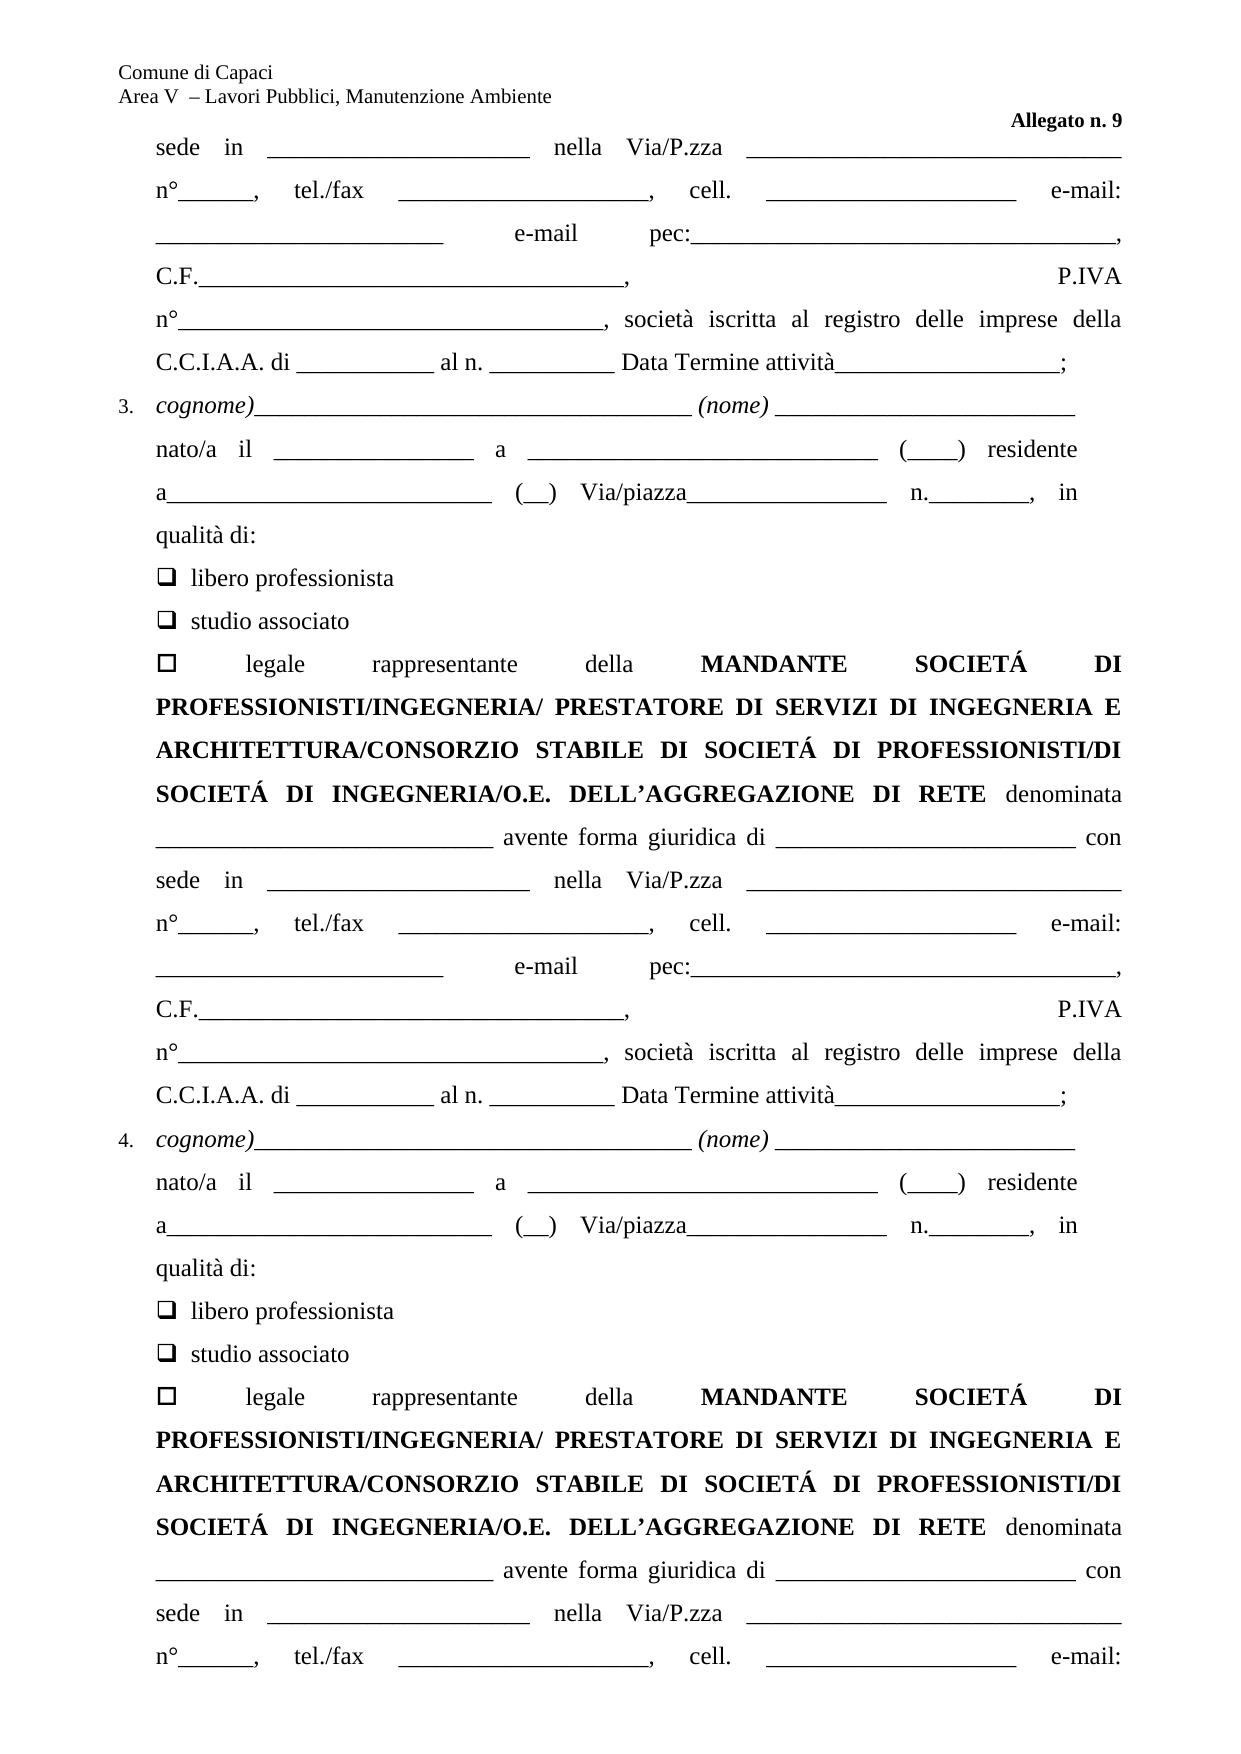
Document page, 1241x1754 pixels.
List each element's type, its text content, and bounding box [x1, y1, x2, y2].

text nato/a il ________________ a ____________________________ (____) residente a__________________________ (__) Via/piazza________________ n.________, in qualità di: [156, 434, 1078, 549]
text sede in _____________________ nella Via/P.zza ______________________________ n°______, tel./fax ____________________, cell. ____________________ e-mail: _______________________ e-mail pec:__________________________________, C.F.__________________________________, P.IVA n°__________________________________, società iscritta al registro delle imprese della C.C.I.A.A. di ___________ al n. __________ Data Termine attività__________________; [156, 132, 1122, 376]
text studio associato [156, 606, 1078, 635]
list cognome)___________________________________ (nome) ________________________ [118, 391, 1078, 419]
text  libero professionista [156, 1296, 1078, 1325]
list cognome)___________________________________ (nome) ________________________ [118, 1124, 1078, 1152]
text nato/a il ________________ a ____________________________ (____) residente a__________________________ (__) Via/piazza________________ n.________, in qualità di: [156, 1167, 1078, 1282]
text studio associato [156, 1339, 1078, 1368]
text  legale rappresentante della MANDANTE SOCIETÁ DI PROFESSIONISTI/INGEGNERIA/ PRESTATORE DI SERVIZI DI INGEGNERIA E ARCHITETTURA/CONSORZIO STABILE DI SOCIETÁ DI PROFESSIONISTI/DI SOCIETÁ DI INGEGNERIA/O.E. DELL’AGGREGAZIONE DI RETE denominata ___________________________ avente forma giuridica di ________________________ con sede in _____________________ nella Via/P.zza ______________________________ n°______, tel./fax ____________________, cell. ____________________ e-mail: _______________________ e-mail pec:__________________________________, C.F.__________________________________, P.IVA n°__________________________________, società iscritta al registro delle imprese della C.C.I.A.A. di ___________ al n. __________ Data Termine attività__________________; [156, 649, 1122, 1109]
text  libero professionista [156, 563, 1078, 592]
text  legale rappresentante della MANDANTE SOCIETÁ DI PROFESSIONISTI/INGEGNERIA/ PRESTATORE DI SERVIZI DI INGEGNERIA E ARCHITETTURA/CONSORZIO STABILE DI SOCIETÁ DI PROFESSIONISTI/DI SOCIETÁ DI INGEGNERIA/O.E. DELL’AGGREGAZIONE DI RETE denominata ___________________________ avente forma giuridica di ________________________ con sede in _____________________ nella Via/P.zza ______________________________ n°______, tel./fax ____________________, cell. ____________________ e-mail: [156, 1382, 1122, 1670]
